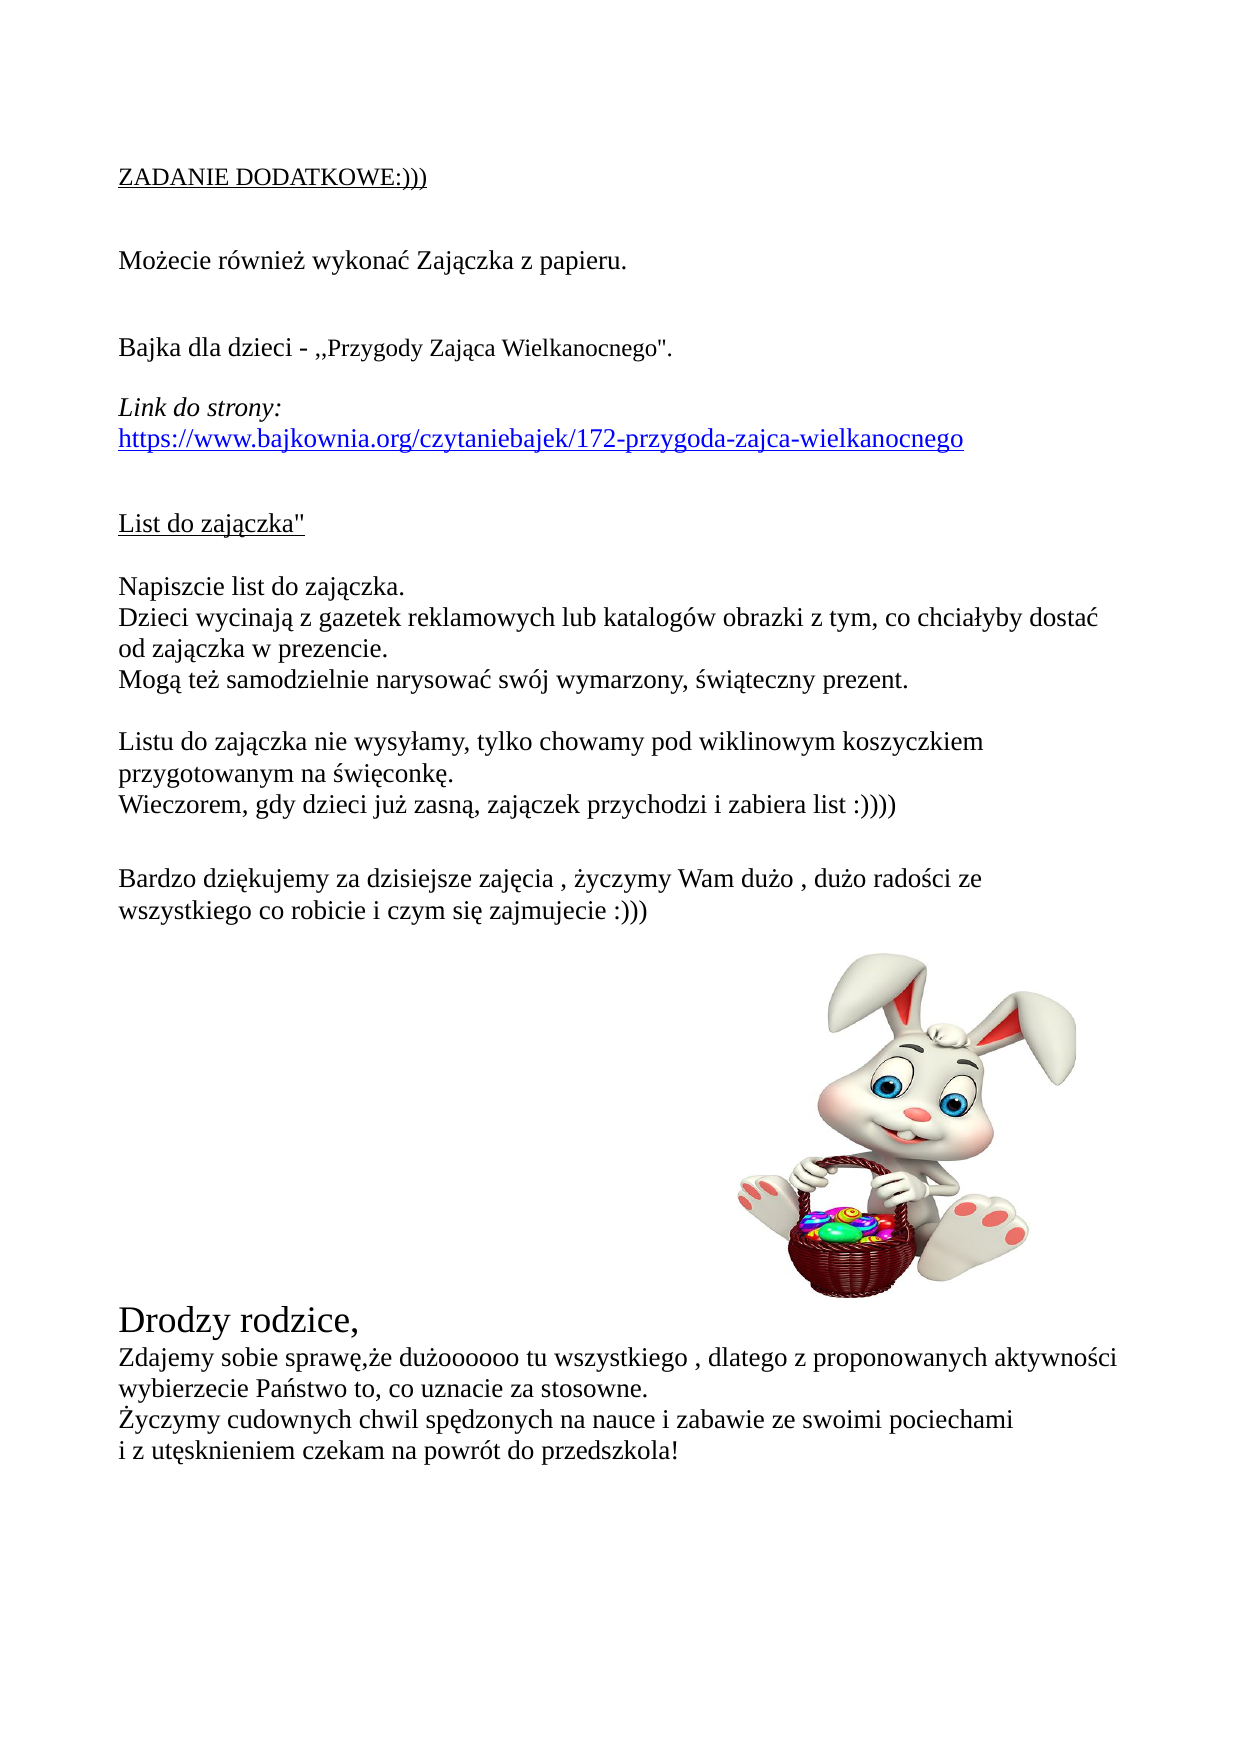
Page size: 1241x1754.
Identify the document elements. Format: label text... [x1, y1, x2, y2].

text ZADANIE DODATKOWE:))) [118, 162, 1122, 191]
text Bajka dla dzieci - ,,Przygody Zająca Wielkanocnego''. [118, 332, 1122, 363]
text Bardzo dziękujemy za dzisiejsze zajęcia , życzymy Wam dużo , dużo radości ze wszystkiego co robicie i czym się zajmujecie :))) [118, 863, 1122, 925]
text Zdajemy sobie sprawę,że dużoooooo tu wszystkiego , dlatego z proponowanych aktywności wybierzecie Państwo to, co uznacie za stosowne. Życzymy cudownych chwil spędzonych na nauce i zabawie ze swoimi pociechami i z utęsknieniem czekam na powrót do przedszkola! [118, 1341, 1122, 1466]
text Drodzy rodzice, [118, 937, 1122, 1341]
picture [737, 953, 1077, 1298]
text List do zajączka" Napiszcie list do zajączka. Dzieci wycinają z gazetek reklamowych lub katalogów obrazki z tym, co chciałyby dostać od zajączka w prezencie. Mogą też samodzielnie narysować swój wymarzony, świąteczny prezent. Listu do zajączka nie wysyłamy, tylko chowamy pod wiklinowym koszyczkiem przygotowanym na święconkę. Wieczorem, gdy dzieci już zasną, zajączek przychodzi i zabiera list :)))) [118, 507, 1122, 850]
text Możecie również wykonać Zajączka z papieru. [118, 244, 1122, 275]
text https://www.bajkownia.org/czytaniebajek/172-przygoda-zajca-wielkanocnego [118, 423, 1122, 454]
text Link do strony: [118, 391, 1122, 423]
